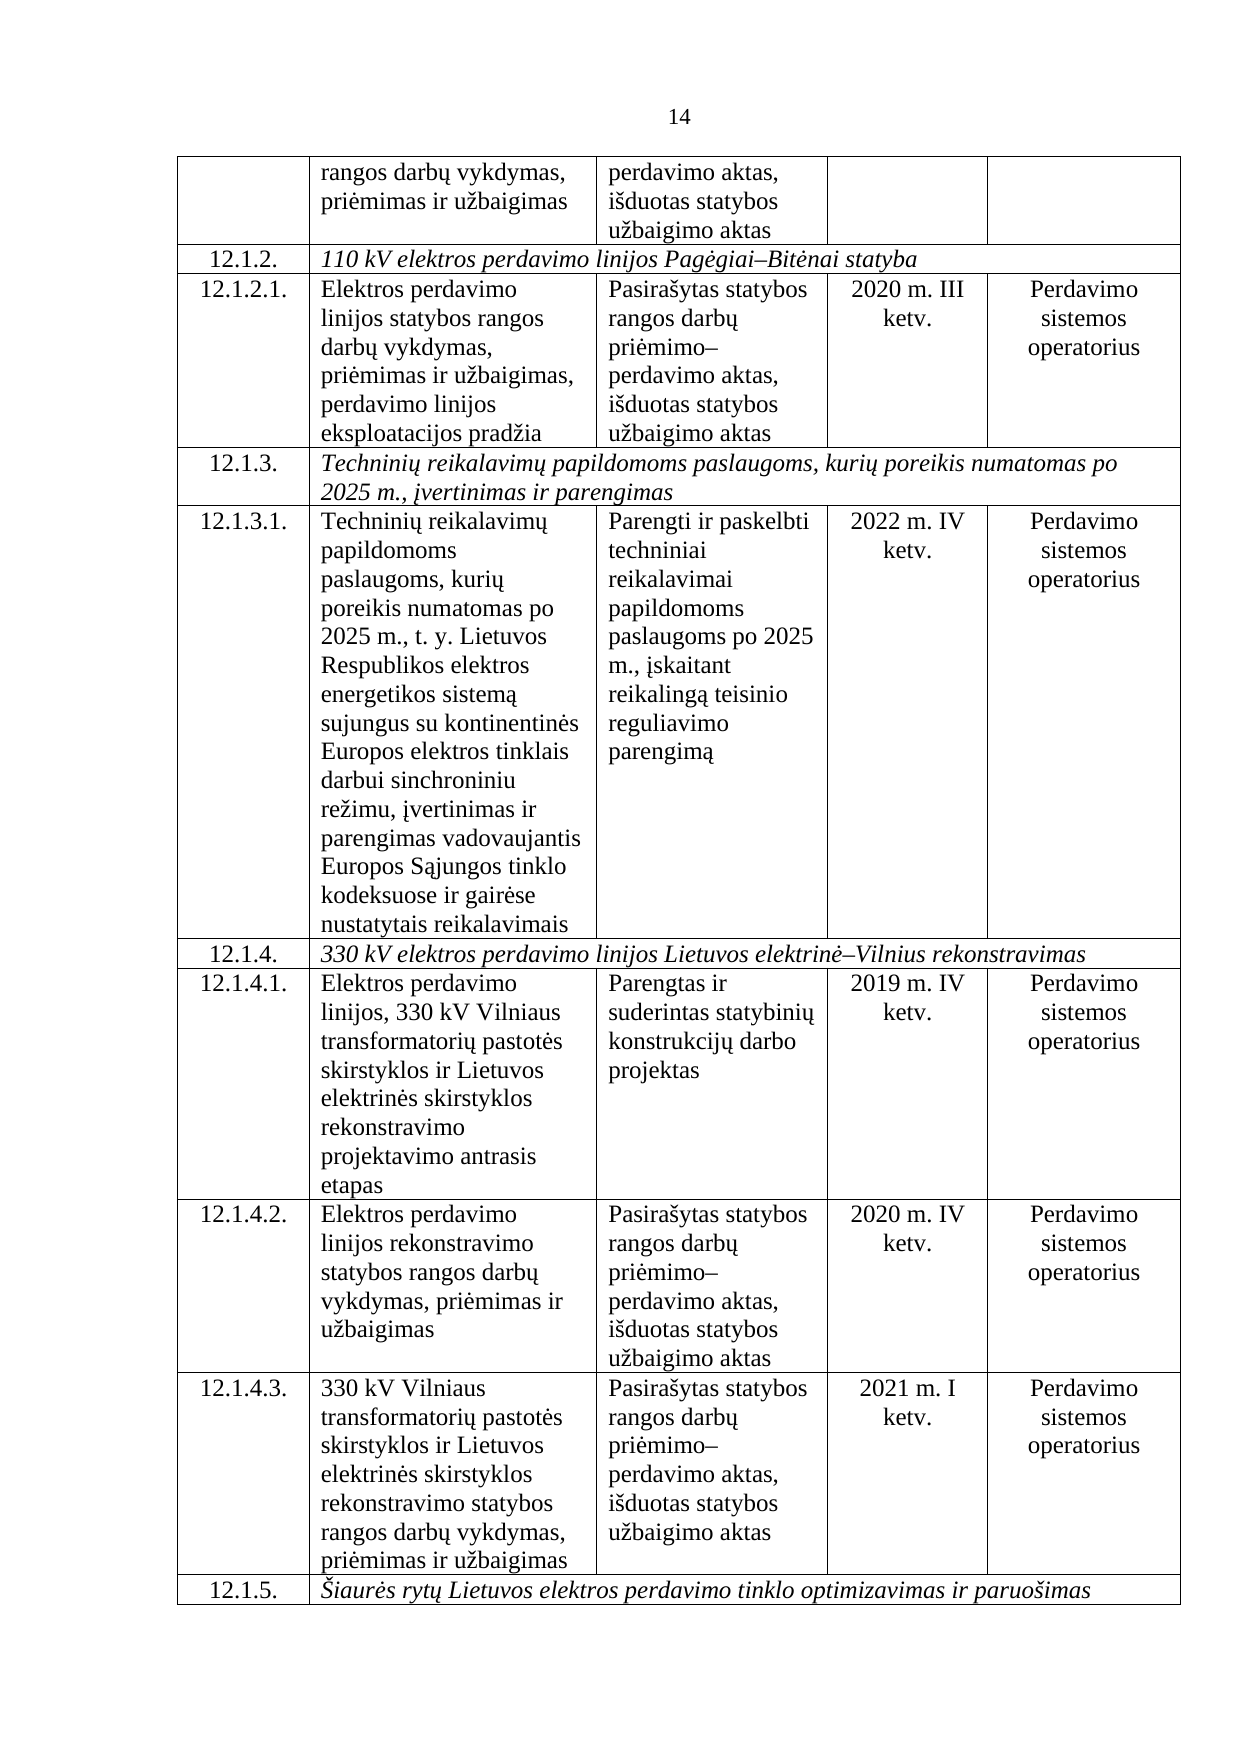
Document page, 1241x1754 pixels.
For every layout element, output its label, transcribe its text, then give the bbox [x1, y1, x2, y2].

table_cell 2019 m. IV ketv. [828, 969, 987, 1198]
table_cell 12.1.3. [178, 448, 309, 505]
table_cell 2020 m. III ketv. [828, 274, 987, 447]
table_cell 12.1.3.1. [178, 506, 309, 938]
table_cell Elektros perdavimo linijos, 330 kV Vilniaus transformatorių pastotės skirstyklos ir Lietuvos elektrinės skirstyklos rekonstravimo projektavimo antrasis etapas [310, 969, 596, 1198]
table_cell rangos darbų vykdymas, priėmimas ir užbaigimas [310, 157, 596, 243]
table_cell 2021 m. I ketv. [828, 1373, 987, 1574]
table_cell Elektros perdavimo linijos rekonstravimo statybos rangos darbų vykdymas, priėmimas ir užbaigimas [310, 1200, 596, 1372]
table_cell Techninių reikalavimų papildomoms paslaugoms, kurių poreikis numatomas po 2025 m., t. y. Lietuvos Respublikos elektros energetikos sistemą sujungus su kontinentinės Europos elektros tinklais darbui sinchroniniu režimu, įvertinimas ir parengimas vadovaujantis Europos Sąjungos tinklo kodeksuose ir gairėse nustatytais reikalavimais [310, 506, 596, 938]
table_cell Parengtas ir suderintas statybinių konstrukcijų darbo projektas [597, 969, 827, 1198]
table_cell 330 kV Vilniaus transformatorių pastotės skirstyklos ir Lietuvos elektrinės skirstyklos rekonstravimo statybos rangos darbų vykdymas, priėmimas ir užbaigimas [310, 1373, 596, 1574]
table_cell [828, 157, 987, 243]
table_cell Šiaurės rytų Lietuvos elektros perdavimo tinklo optimizavimas ir paruošimas [310, 1575, 1180, 1604]
table_cell Techninių reikalavimų papildomoms paslaugoms, kurių poreikis numatomas po 2025 m., įvertinimas ir parengimas [310, 448, 1180, 505]
table_cell 12.1.2.1. [178, 274, 309, 447]
table_cell 12.1.4.3. [178, 1373, 309, 1574]
table_cell Pasirašytas statybos rangos darbų priėmimo–perdavimo aktas, išduotas statybos užbaigimo aktas [597, 1373, 827, 1574]
table_cell 12.1.4. [178, 939, 309, 967]
table_cell Parengti ir paskelbti techniniai reikalavimai papildomoms paslaugoms po 2025 m., įskaitant reikalingą teisinio reguliavimo parengimą [597, 506, 827, 938]
table_cell 12.1.5. [178, 1575, 309, 1604]
table_cell Pasirašytas statybos rangos darbų priėmimo–perdavimo aktas, išduotas statybos užbaigimo aktas [597, 274, 827, 447]
table_cell 2020 m. IV ketv. [828, 1200, 987, 1372]
table_cell Pasirašytas statybos rangos darbų priėmimo–perdavimo aktas, išduotas statybos užbaigimo aktas [597, 1200, 827, 1372]
table_cell Perdavimo sistemos operatorius [988, 274, 1180, 447]
table_cell 12.1.4.1. [178, 969, 309, 1198]
table_cell Perdavimo sistemos operatorius [988, 1200, 1180, 1372]
table_cell Elektros perdavimo linijos statybos rangos darbų vykdymas, priėmimas ir užbaigimas, perdavimo linijos eksploatacijos pradžia [310, 274, 596, 447]
table_cell 330 kV elektros perdavimo linijos Lietuvos elektrinė–Vilnius rekonstravimas [310, 939, 1180, 967]
table_cell 12.1.2. [178, 245, 309, 273]
table_cell Perdavimo sistemos operatorius [988, 506, 1180, 938]
table_cell Perdavimo sistemos operatorius [988, 1373, 1180, 1574]
table_cell 12.1.4.2. [178, 1200, 309, 1372]
table_cell [178, 157, 309, 243]
table_cell perdavimo aktas, išduotas statybos užbaigimo aktas [597, 157, 827, 243]
table_cell Perdavimo sistemos operatorius [988, 969, 1180, 1198]
table_cell 2022 m. IV ketv. [828, 506, 987, 938]
table_cell 110 kV elektros perdavimo linijos Pagėgiai–Bitėnai statyba [310, 245, 1180, 273]
table_cell [988, 157, 1180, 243]
